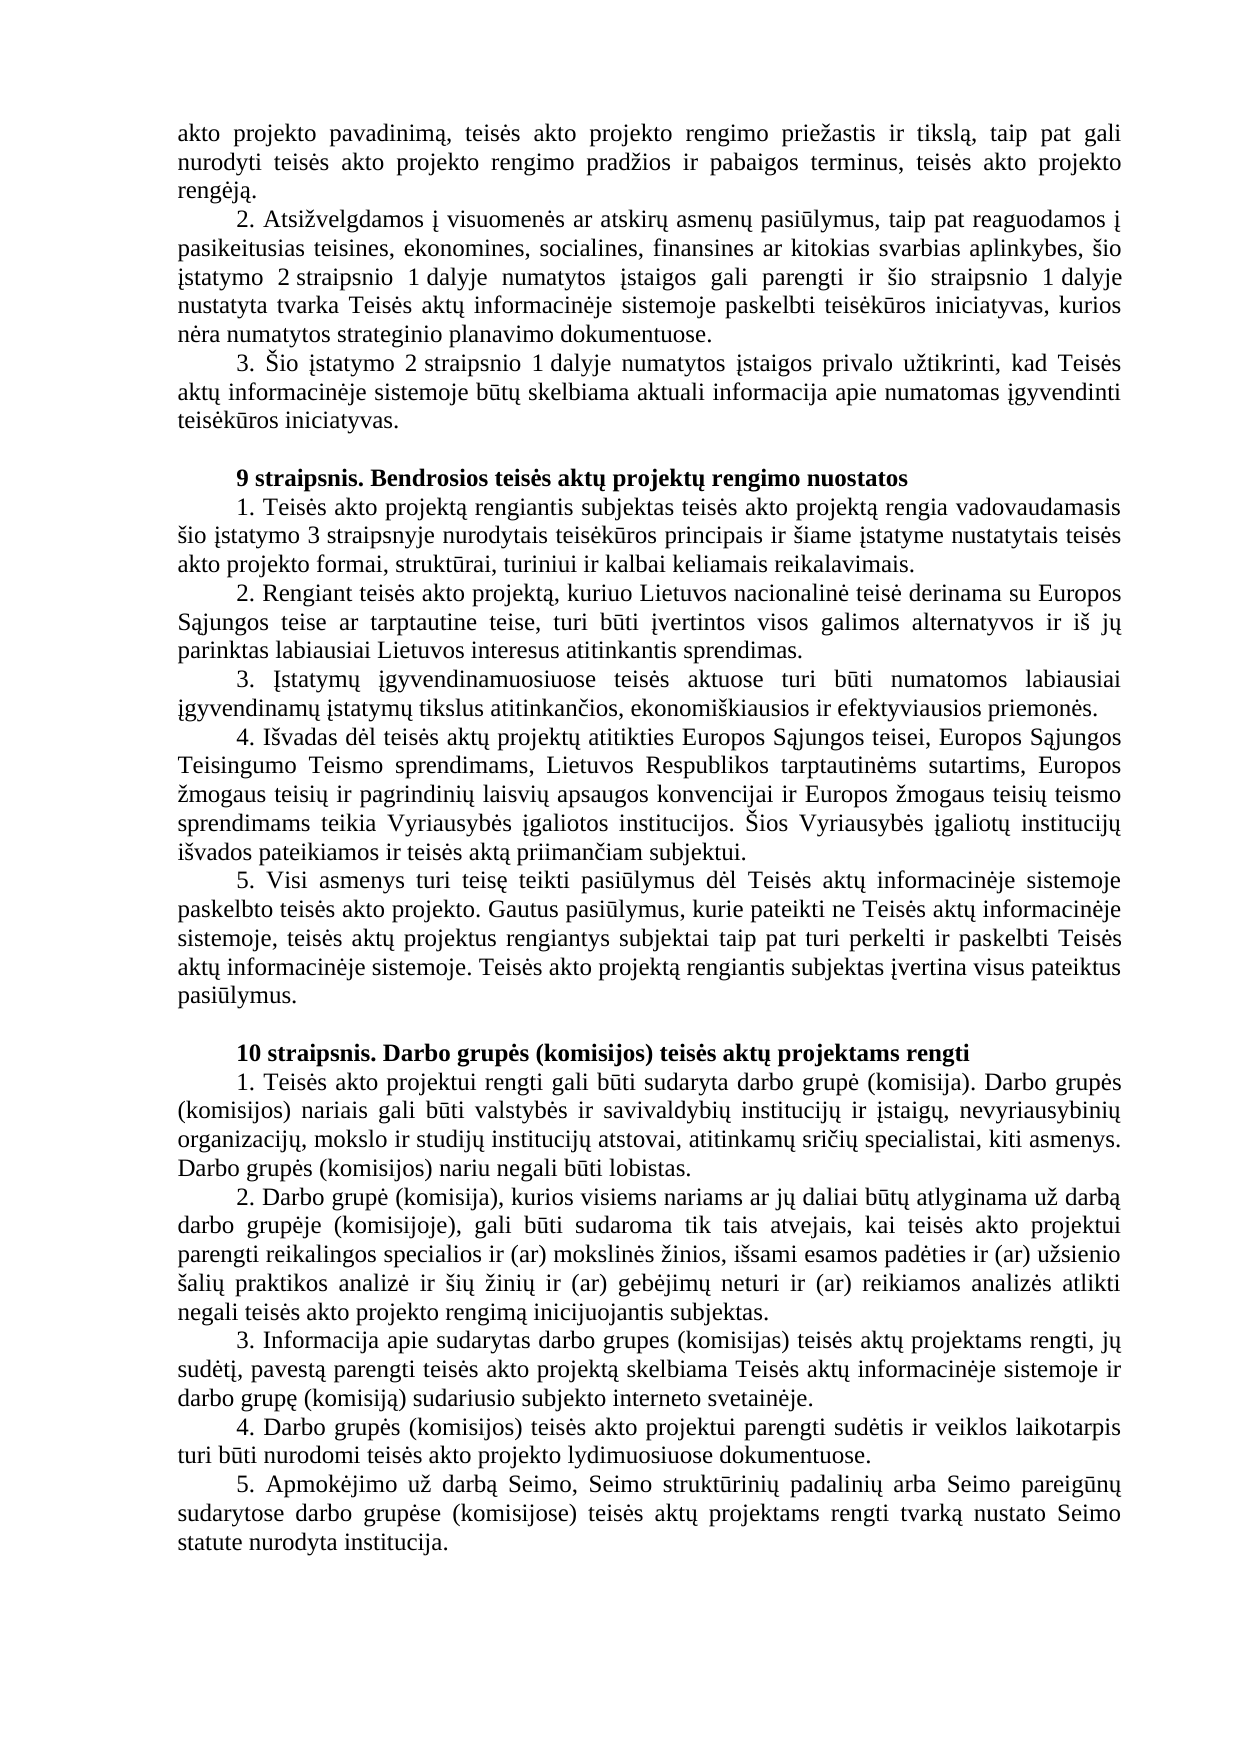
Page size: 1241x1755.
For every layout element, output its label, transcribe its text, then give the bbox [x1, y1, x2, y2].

text 5. Visi asmenys turi teisę teikti pasiūlymus dėl Teisės aktų informacinėje sistemoje paskelbto teisės akto projekto. Gautus pasiūlymus, kurie pateikti ne Teisės aktų informacinėje sistemoje, teisės aktų projektus rengiantys subjektai taip pat turi perkelti ir paskelbti Teisės aktų informacinėje sistemoje. Teisės akto projektą rengiantis subjektas įvertina visus pateiktus pasiūlymus. [177, 866, 1122, 1009]
text 1. Teisės akto projektui rengti gali būti sudaryta darbo grupė (komisija). Darbo grupės (komisijos) nariais gali būti valstybės ir savivaldybių institucijų ir įstaigų, nevyriausybinių organizacijų, mokslo ir studijų institucijų atstovai, atitinkamų sričių specialistai, kiti asmenys. Darbo grupės (komisijos) nariu negali būti lobistas. [177, 1067, 1122, 1182]
text 2. Rengiant teisės akto projektą, kuriuo Lietuvos nacionalinė teisė derinama su Europos Sąjungos teise ar tarptautine teise, turi būti įvertintos visos galimos alternatyvos ir iš jų parinktas labiausiai Lietuvos interesus atitinkantis sprendimas. [177, 578, 1122, 664]
text 3. Šio įstatymo 2 straipsnio 1 dalyje numatytos įstaigos privalo užtikrinti, kad Teisės aktų informacinėje sistemoje būtų skelbiama aktuali informacija apie numatomas įgyvendinti teisėkūros iniciatyvas. [177, 348, 1122, 434]
text 3. Informacija apie sudarytas darbo grupes (komisijas) teisės aktų projektams rengti, jų sudėtį, pavestą parengti teisės akto projektą skelbiama Teisės aktų informacinėje sistemoje ir darbo grupę (komisiją) sudariusio subjekto interneto svetainėje. [177, 1326, 1122, 1412]
text 9 straipsnis. Bendrosios teisės aktų projektų rengimo nuostatos [177, 463, 1122, 492]
text 2. Atsižvelgdamos į visuomenės ar atskirų asmenų pasiūlymus, taip pat reaguodamos į pasikeitusias teisines, ekonomines, socialines, finansines ar kitokias svarbias aplinkybes, šio įstatymo 2 straipsnio 1 dalyje numatytos įstaigos gali parengti ir šio straipsnio 1 dalyje nustatyta tvarka Teisės aktų informacinėje sistemoje paskelbti teisėkūros iniciatyvas, kurios nėra numatytos strateginio planavimo dokumentuose. [177, 204, 1122, 348]
text 2. Darbo grupė (komisija), kurios visiems nariams ar jų daliai būtų atlyginama už darbą darbo grupėje (komisijoje), gali būti sudaroma tik tais atvejais, kai teisės akto projektui parengti reikalingos specialios ir (ar) mokslinės žinios, išsami esamos padėties ir (ar) užsienio šalių praktikos analizė ir šių žinių ir (ar) gebėjimų neturi ir (ar) reikiamos analizės atlikti negali teisės akto projekto rengimą inicijuojantis subjektas. [177, 1182, 1122, 1326]
text akto projekto pavadinimą, teisės akto projekto rengimo priežastis ir tikslą, taip pat gali nurodyti teisės akto projekto rengimo pradžios ir pabaigos terminus, teisės akto projekto rengėją. [177, 118, 1122, 204]
text 1. Teisės akto projektą rengiantis subjektas teisės akto projektą rengia vadovaudamasis šio įstatymo 3 straipsnyje nurodytais teisėkūros principais ir šiame įstatyme nustatytais teisės akto projekto formai, struktūrai, turiniui ir kalbai keliamais reikalavimais. [177, 492, 1122, 578]
text 10 straipsnis. Darbo grupės (komisijos) teisės aktų projektams rengti [177, 1038, 1122, 1067]
text 4. Išvadas dėl teisės aktų projektų atitikties Europos Sąjungos teisei, Europos Sąjungos Teisingumo Teismo sprendimams, Lietuvos Respublikos tarptautinėms sutartims, Europos žmogaus teisių ir pagrindinių laisvių apsaugos konvencijai ir Europos žmogaus teisių teismo sprendimams teikia Vyriausybės įgaliotos institucijos. Šios Vyriausybės įgaliotų institucijų išvados pateikiamos ir teisės aktą priimančiam subjektui. [177, 722, 1122, 866]
text 3. Įstatymų įgyvendinamuosiuose teisės aktuose turi būti numatomos labiausiai įgyvendinamų įstatymų tikslus atitinkančios, ekonomiškiausios ir efektyviausios priemonės. [177, 664, 1122, 722]
text 4. Darbo grupės (komisijos) teisės akto projektui parengti sudėtis ir veiklos laikotarpis turi būti nurodomi teisės akto projekto lydimuosiuose dokumentuose. [177, 1412, 1122, 1469]
text 5. Apmokėjimo už darbą Seimo, Seimo struktūrinių padalinių arba Seimo pareigūnų sudarytose darbo grupėse (komisijose) teisės aktų projektams rengti tvarką nustato Seimo statute nurodyta institucija. [177, 1469, 1122, 1556]
